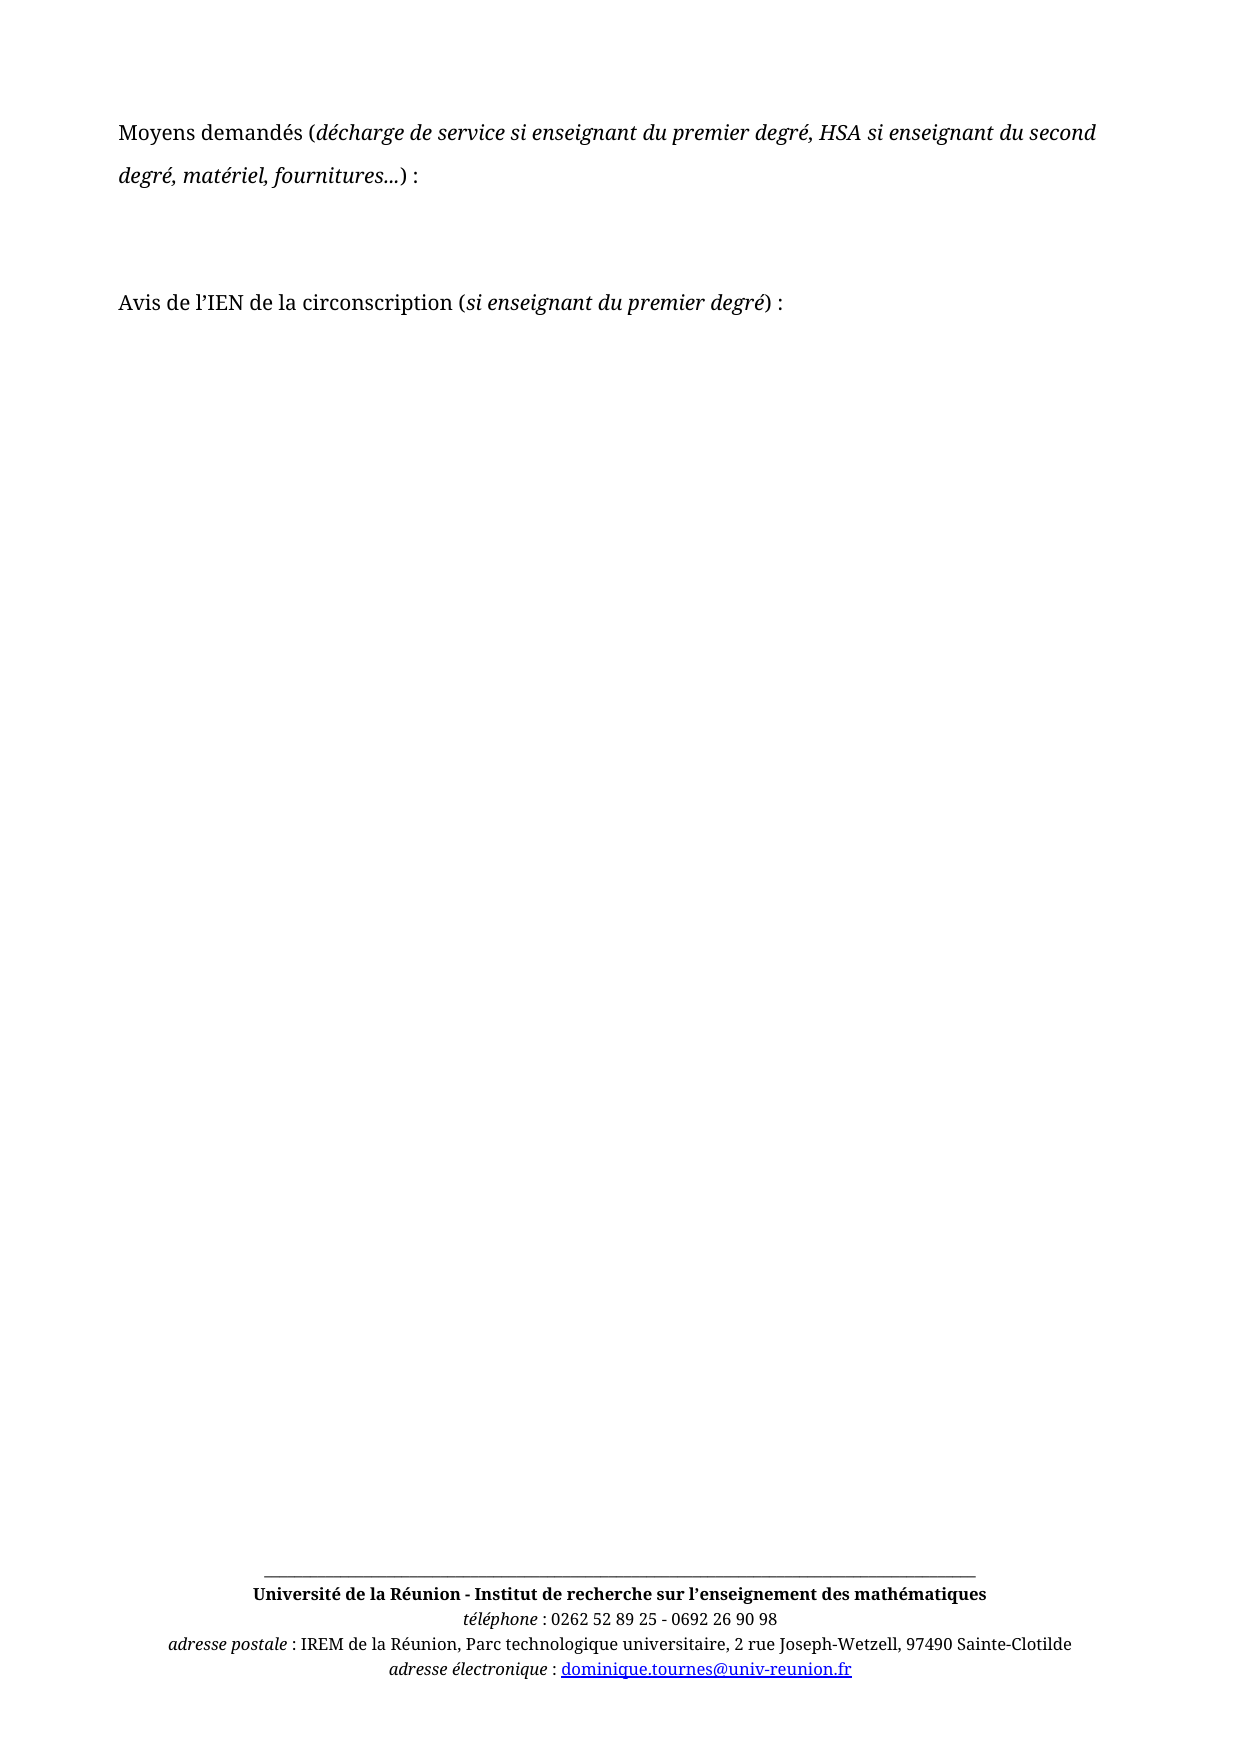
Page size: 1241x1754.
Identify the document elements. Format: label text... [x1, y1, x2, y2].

text Avis de l’IEN de la circonscription (si enseignant du premier degré) : [118, 288, 1122, 317]
text Moyens demandés (décharge de service si enseignant du premier degré, HSA si enseignant du second degré, matériel, fournitures...) : [118, 118, 1122, 189]
